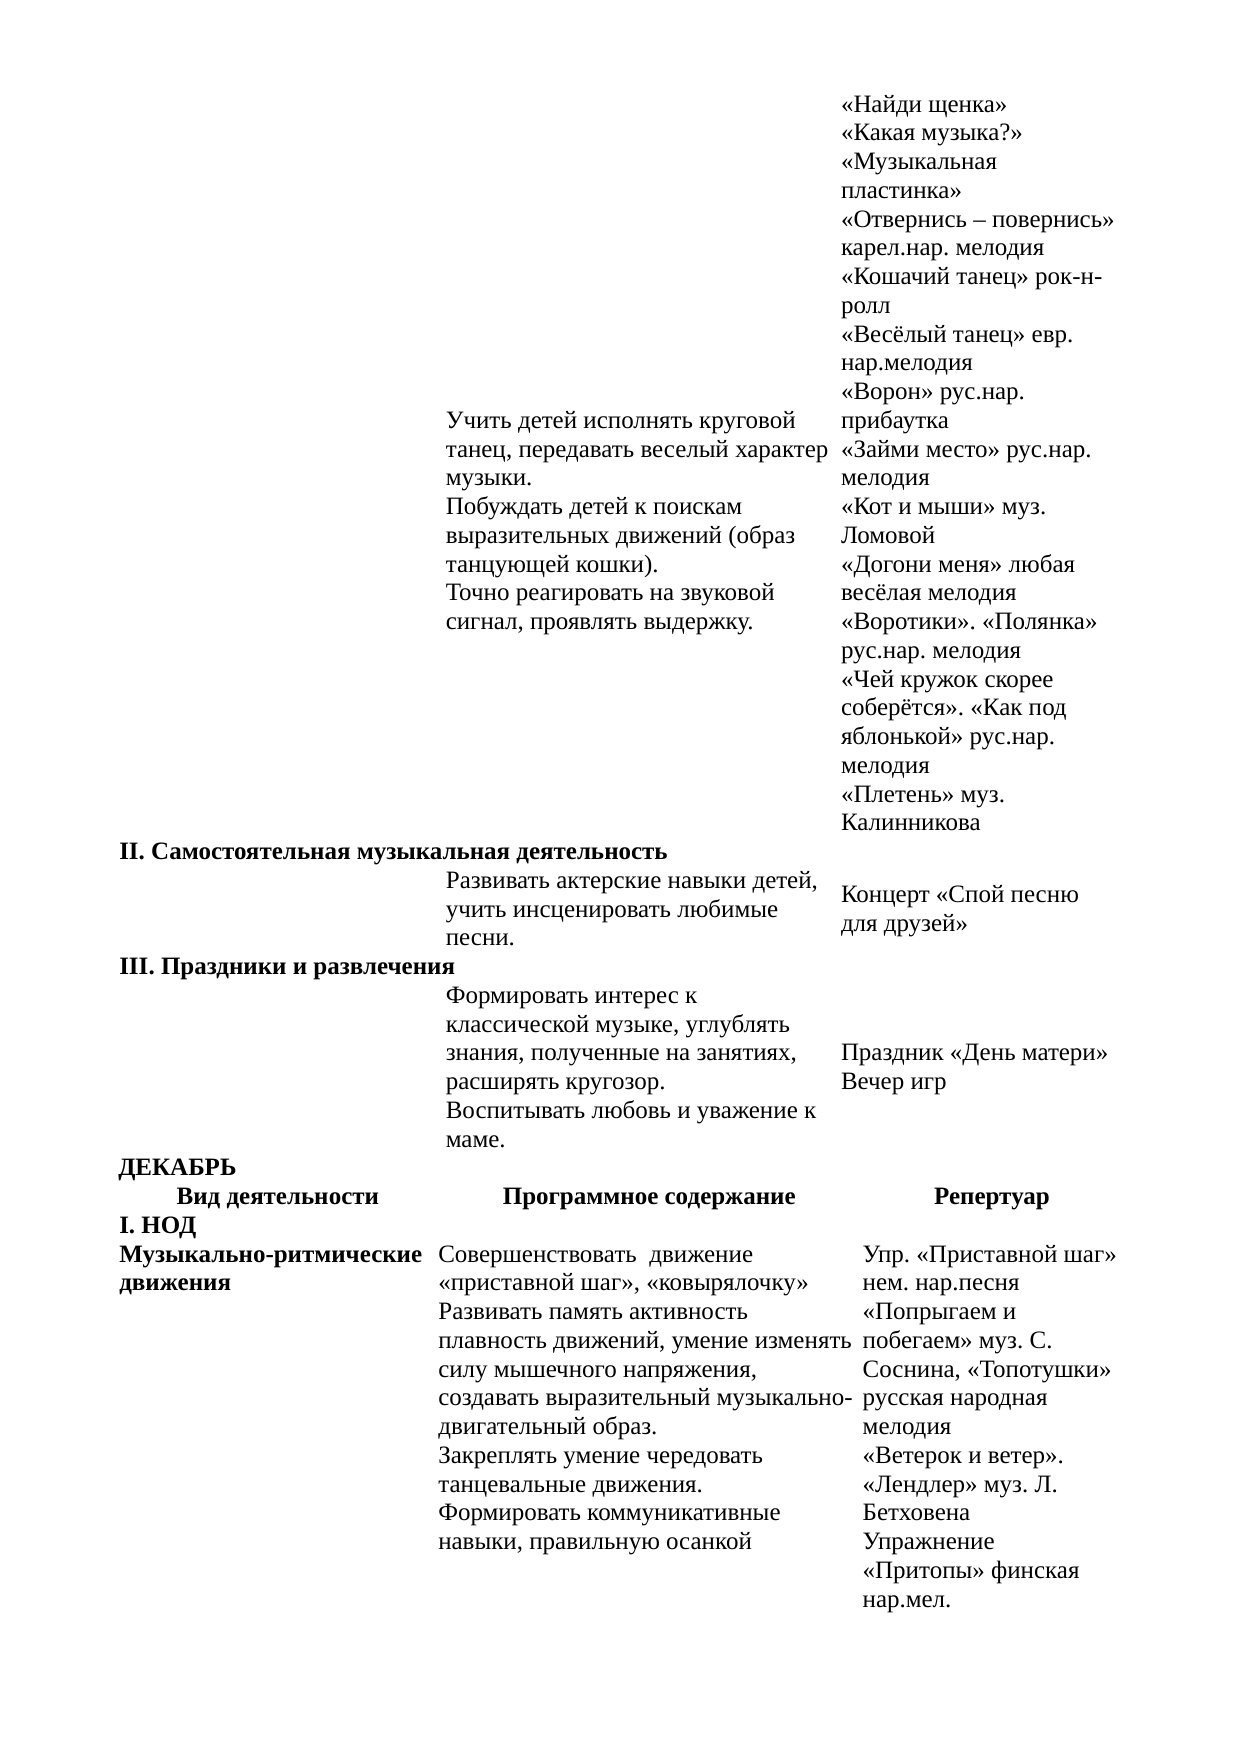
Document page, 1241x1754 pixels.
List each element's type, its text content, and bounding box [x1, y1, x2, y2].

table_header Программное содержание [437, 1181, 861, 1210]
table_cell [445, 89, 840, 204]
table_header Репертуар [861, 1181, 1122, 1210]
table_cell III. Праздники и развлечения [118, 951, 1122, 980]
table_cell Музыкально-ритмические движения [118, 1239, 437, 1612]
table_cell II. Самостоятельная музыкальная деятельность [118, 836, 1122, 865]
table_cell Упр. «Приставной шаг» нем. нар.песня «Попрыгаем и побегаем» муз. С. Соснина, «Топотушки» русская народная мелодия «Ветерок и ветер». «Лендлер» муз. Л. Бетховена Упражнение «Притопы» финская нар.мел. [861, 1239, 1122, 1612]
table_cell «Отвернись – повернись» карел.нар. мелодия «Кошачий танец» рок-н-ролл «Весёлый танец» евр. нар.мелодия «Ворон» рус.нар. прибаутка «Займи место» рус.нар. мелодия «Кот и мыши» муз. Ломовой «Догони меня» любая весёлая мелодия «Воротики». «Полянка» рус.нар. мелодия «Чей кружок скорее соберётся». «Как под яблонькой» рус.нар. мелодия «Плетень» муз. Калинникова [840, 204, 1122, 836]
text ДЕКАБРЬ [118, 1152, 1122, 1181]
table_cell Формировать интерес к классической музыке, углублять знания, полученные на занятиях, расширять кругозор. Воспитывать любовь и уважение к маме. [445, 980, 840, 1152]
table_cell Концерт «Спой песню для друзей» [840, 865, 1122, 951]
table_cell [118, 89, 444, 204]
table_cell Совершенствовать движение «приставной шаг», «ковырялочку» Развивать память активность плавность движений, умение изменять силу мышечного напряжения, создавать выразительный музыкально-двигательный образ. Закреплять умение чередовать танцевальные движения. Формировать коммуникативные навыки, правильную осанкой [437, 1239, 861, 1612]
table_cell Праздник «День матери» Вечер игр [840, 980, 1122, 1152]
table_cell Развивать актерские навыки детей, учить инсценировать любимые песни. [445, 865, 840, 951]
table_header Вид деятельности [118, 1181, 437, 1210]
table_cell [118, 865, 444, 951]
table_cell [118, 980, 444, 1152]
table_cell [118, 204, 444, 836]
table_cell Учить детей исполнять круговой танец, передавать веселый характер музыки. Побуждать детей к поискам выразительных движений (образ танцующей кошки). Точно реагировать на звуковой сигнал, проявлять выдержку. [445, 204, 840, 836]
table_cell «Найди щенка» «Какая музыка?» «Музыкальная пластинка» [840, 89, 1122, 204]
table_cell I. НОД [118, 1210, 1122, 1239]
